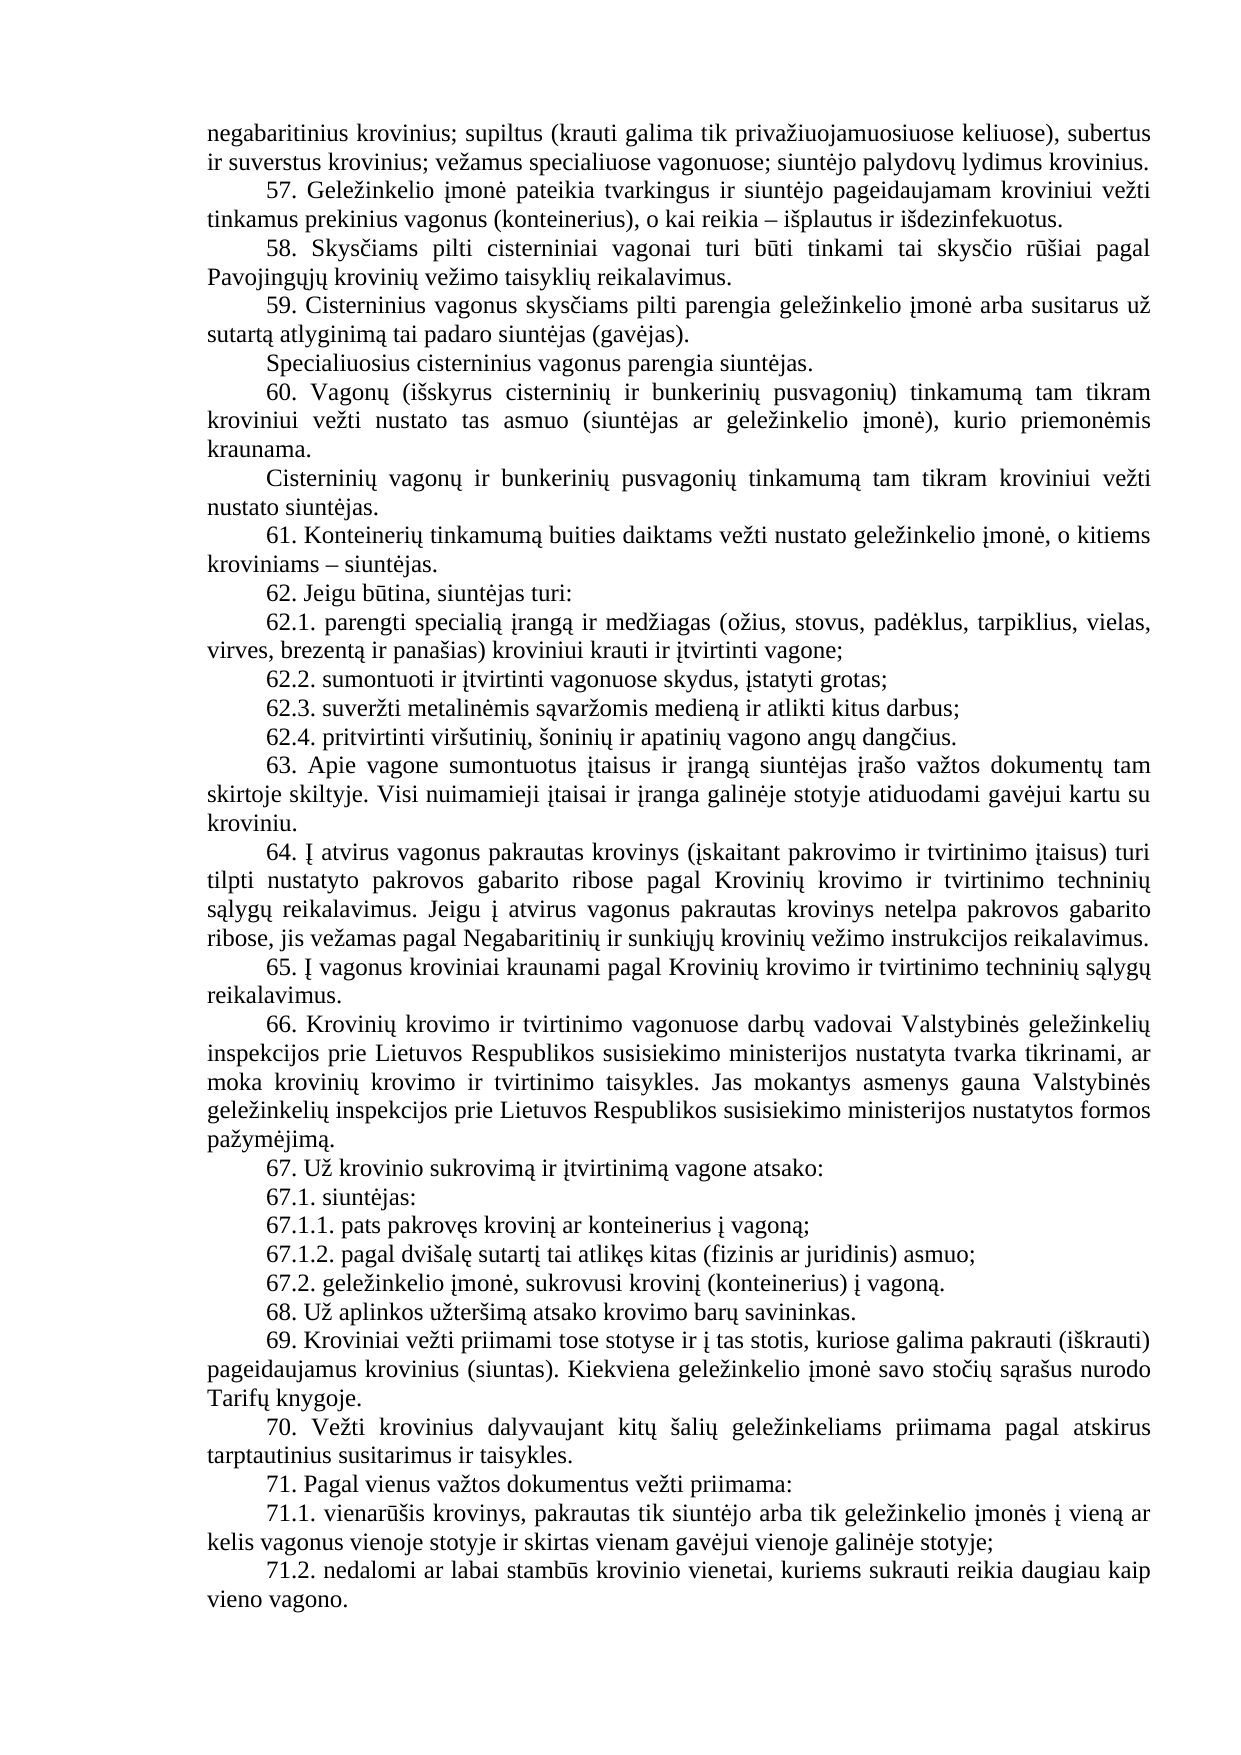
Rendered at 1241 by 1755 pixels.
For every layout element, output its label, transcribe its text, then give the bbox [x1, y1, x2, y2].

text 67.1.1. pats pakrovęs krovinį ar konteinerius į vagoną; [207, 1211, 1152, 1239]
text 67. Už krovinio sukrovimą ir įtvirtinimą vagone atsako: [207, 1153, 1152, 1182]
text 60. Vagonų (išskyrus cisterninių ir bunkerinių pusvagonių) tinkamumą tam tikram kroviniui vežti nustato tas asmuo (siuntėjas ar geležinkelio įmonė), kurio priemonėmis kraunama. [207, 377, 1152, 463]
text 58. Skysčiams pilti cisterniniai vagonai turi būti tinkami tai skysčio rūšiai pagal Pavojingųjų krovinių vežimo taisyklių reikalavimus. [207, 233, 1152, 291]
text 71. Pagal vienus važtos dokumentus vežti priimama: [207, 1469, 1152, 1498]
text 61. Konteinerių tinkamumą buities daiktams vežti nustato geležinkelio įmonė, o kitiems kroviniams – siuntėjas. [207, 521, 1152, 578]
text 62. Jeigu būtina, siuntėjas turi: [207, 578, 1152, 607]
text 67.1. siuntėjas: [207, 1182, 1152, 1211]
text 69. Kroviniai vežti priimami tose stotyse ir į tas stotis, kuriose galima pakrauti (iškrauti) pageidaujamus krovinius (siuntas). Kiekviena geležinkelio įmonė savo stočių sąrašus nurodo Tarifų knygoje. [207, 1326, 1152, 1412]
text Specialiuosius cisterninius vagonus parengia siuntėjas. [207, 348, 1152, 377]
text 62.3. suveržti metalinėmis sąvaržomis medieną ir atlikti kitus darbus; [207, 693, 1152, 722]
text 67.1.2. pagal dvišalę sutartį tai atlikęs kitas (fizinis ar juridinis) asmuo; [207, 1239, 1152, 1268]
text 63. Apie vagone sumontuotus įtaisus ir įrangą siuntėjas įrašo važtos dokumentų tam skirtoje skiltyje. Visi nuimamieji įtaisai ir įranga galinėje stotyje atiduodami gavėjui kartu su kroviniu. [207, 751, 1152, 837]
text negabaritinius krovinius; supiltus (krauti galima tik privažiuojamuosiuose keliuose), subertus ir suverstus krovinius; vežamus specialiuose vagonuose; siuntėjo palydovų lydimus krovinius. [207, 118, 1152, 176]
text 62.4. pritvirtinti viršutinių, šoninių ir apatinių vagono angų dangčius. [207, 722, 1152, 751]
text 67.2. geležinkelio įmonė, sukrovusi krovinį (konteinerius) į vagoną. [207, 1268, 1152, 1297]
text 66. Krovinių krovimo ir tvirtinimo vagonuose darbų vadovai Valstybinės geležinkelių inspekcijos prie Lietuvos Respublikos susisiekimo ministerijos nustatyta tvarka tikrinami, ar moka krovinių krovimo ir tvirtinimo taisykles. Jas mokantys asmenys gauna Valstybinės geležinkelių inspekcijos prie Lietuvos Respublikos susisiekimo ministerijos nustatytos formos pažymėjimą. [207, 1009, 1152, 1153]
text 68. Už aplinkos užteršimą atsako krovimo barų savininkas. [207, 1297, 1152, 1326]
text 62.2. sumontuoti ir įtvirtinti vagonuose skydus, įstatyti grotas; [207, 664, 1152, 693]
text 64. Į atvirus vagonus pakrautas krovinys (įskaitant pakrovimo ir tvirtinimo įtaisus) turi tilpti nustatyto pakrovos gabarito ribose pagal Krovinių krovimo ir tvirtinimo techninių sąlygų reikalavimus. Jeigu į atvirus vagonus pakrautas krovinys netelpa pakrovos gabarito ribose, jis vežamas pagal Negabaritinių ir sunkiųjų krovinių vežimo instrukcijos reikalavimus. [207, 837, 1152, 952]
text 59. Cisterninius vagonus skysčiams pilti parengia geležinkelio įmonė arba susitarus už sutartą atlyginimą tai padaro siuntėjas (gavėjas). [207, 291, 1152, 348]
text 65. Į vagonus kroviniai kraunami pagal Krovinių krovimo ir tvirtinimo techninių sąlygų reikalavimus. [207, 952, 1152, 1009]
text 71.1. vienarūšis krovinys, pakrautas tik siuntėjo arba tik geležinkelio įmonės į vieną ar kelis vagonus vienoje stotyje ir skirtas vienam gavėjui vienoje galinėje stotyje; [207, 1498, 1152, 1556]
text 62.1. parengti specialią įrangą ir medžiagas (ožius, stovus, padėklus, tarpiklius, vielas, virves, brezentą ir panašias) kroviniui krauti ir įtvirtinti vagone; [207, 607, 1152, 664]
text 57. Geležinkelio įmonė pateikia tvarkingus ir siuntėjo pageidaujamam kroviniui vežti tinkamus prekinius vagonus (konteinerius), o kai reikia – išplautus ir išdezinfekuotus. [207, 176, 1152, 233]
text 71.2. nedalomi ar labai stambūs krovinio vienetai, kuriems sukrauti reikia daugiau kaip vieno vagono. [207, 1556, 1152, 1613]
text 70. Vežti krovinius dalyvaujant kitų šalių geležinkeliams priimama pagal atskirus tarptautinius susitarimus ir taisykles. [207, 1412, 1152, 1469]
text Cisterninių vagonų ir bunkerinių pusvagonių tinkamumą tam tikram kroviniui vežti nustato siuntėjas. [207, 463, 1152, 521]
